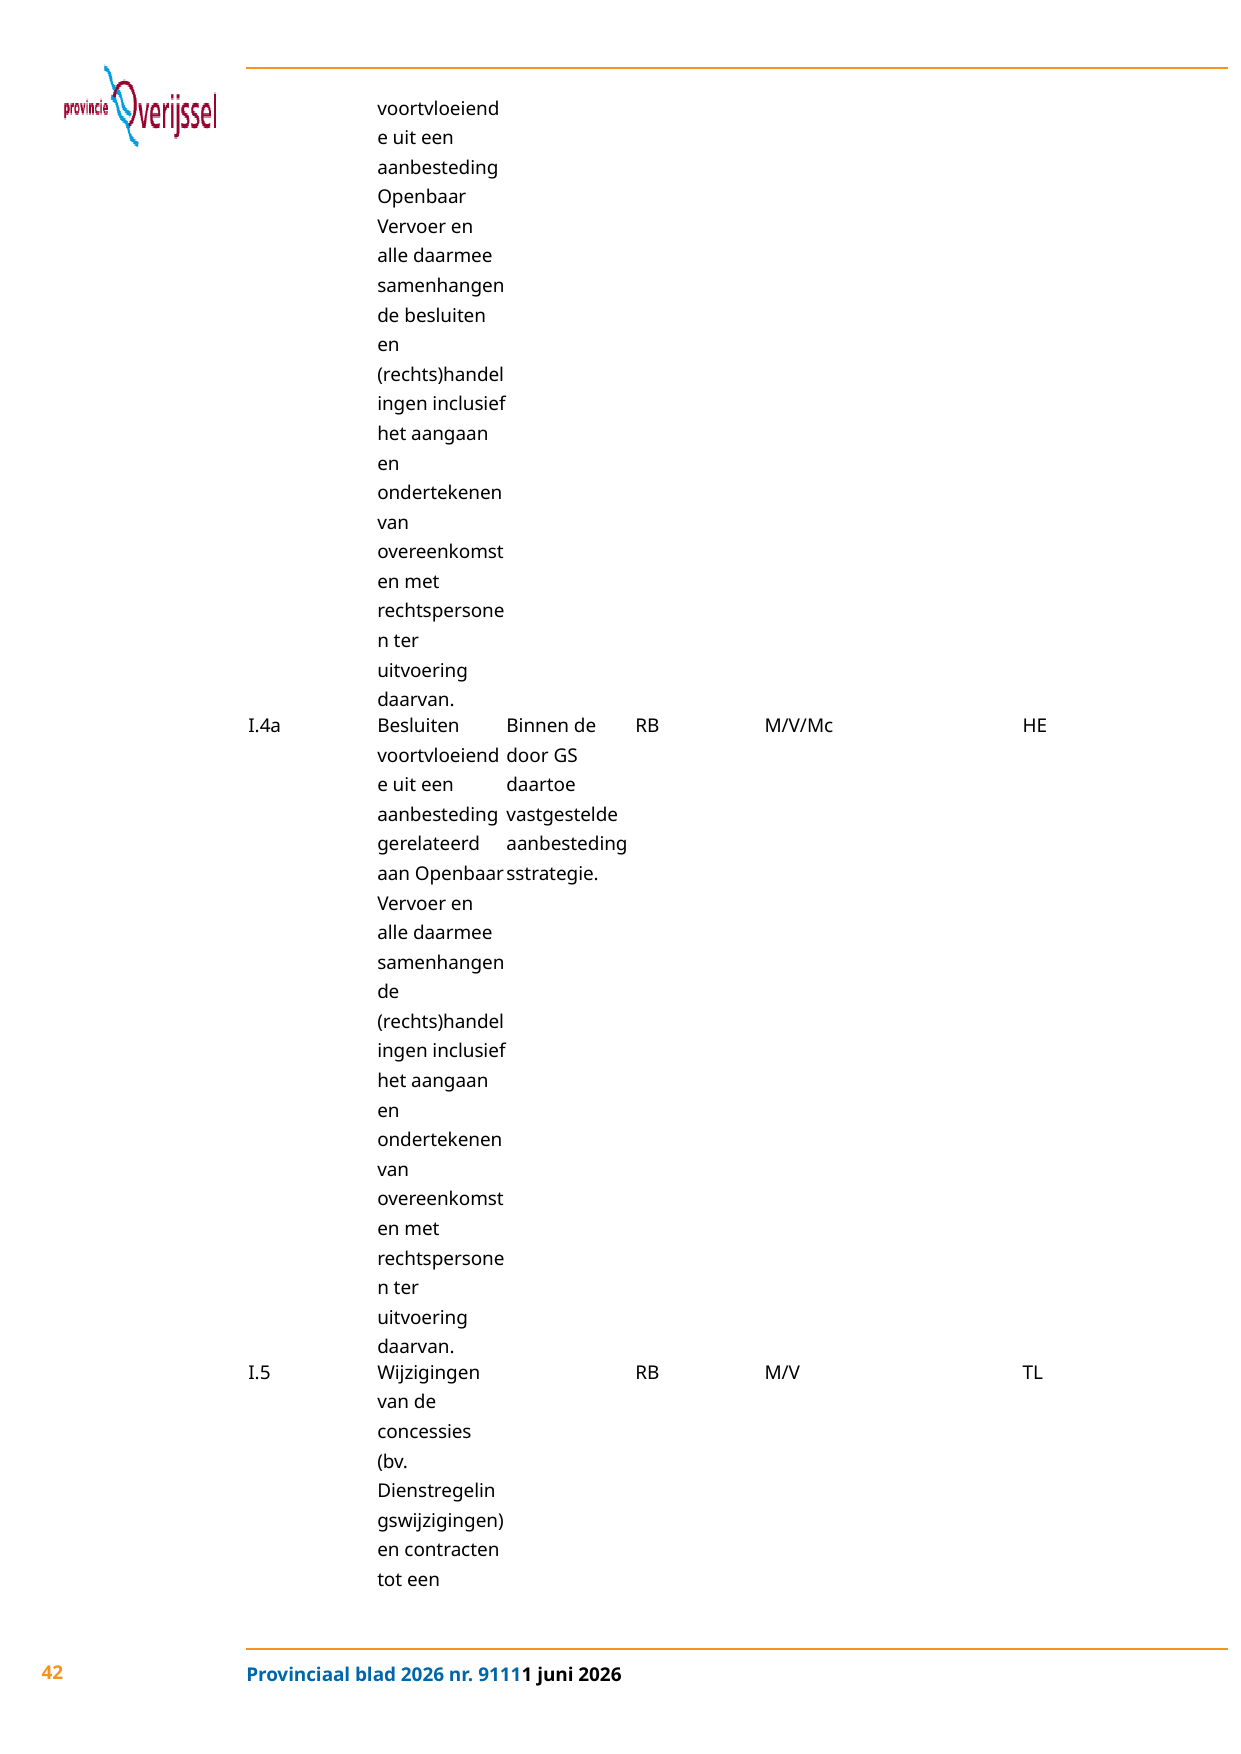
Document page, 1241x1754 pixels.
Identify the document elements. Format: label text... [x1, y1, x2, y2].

table_cell [248, 95, 377, 712]
table_cell M/V [764, 1359, 893, 1592]
table_cell M/V/Mc [764, 712, 893, 1359]
table_cell RB [635, 1359, 764, 1592]
table_cell Wijzigingen van de concessies (bv. Dienstregelingswijzigingen) en contracten tot een [377, 1359, 506, 1592]
table_cell [506, 95, 635, 712]
table_cell [894, 95, 1022, 712]
table_cell voortvloeiende uit een aanbesteding Openbaar Vervoer en alle daarmee samenhangende besluiten en (rechts)handelingen inclusief het aangaan en ondertekenen van overeenkomsten met rechtspersonen ter uitvoering daarvan. [377, 95, 506, 712]
table_cell HE [1023, 712, 1152, 1359]
table_cell Binnen de door GS daartoe vastgestelde aanbestedingsstrategie. [506, 712, 635, 1359]
table_cell [764, 95, 893, 712]
table_cell I.5 [248, 1359, 377, 1592]
table_cell Besluiten voortvloeiende uit een aanbesteding gerelateerd aan Openbaar Vervoer en alle daarmee samenhangende (rechts)handelingen inclusief het aangaan en ondertekenen van overeenkomsten met rechtspersonen ter uitvoering daarvan. [377, 712, 506, 1359]
table_cell RB [635, 712, 764, 1359]
table_cell [894, 712, 1022, 1359]
table_cell [894, 1359, 1022, 1592]
table_cell [506, 1359, 635, 1592]
picture [41, 47, 231, 172]
table_cell [635, 95, 764, 712]
table_cell I.4a [248, 712, 377, 1359]
table_cell [1023, 95, 1152, 712]
table_cell TL [1023, 1359, 1152, 1592]
